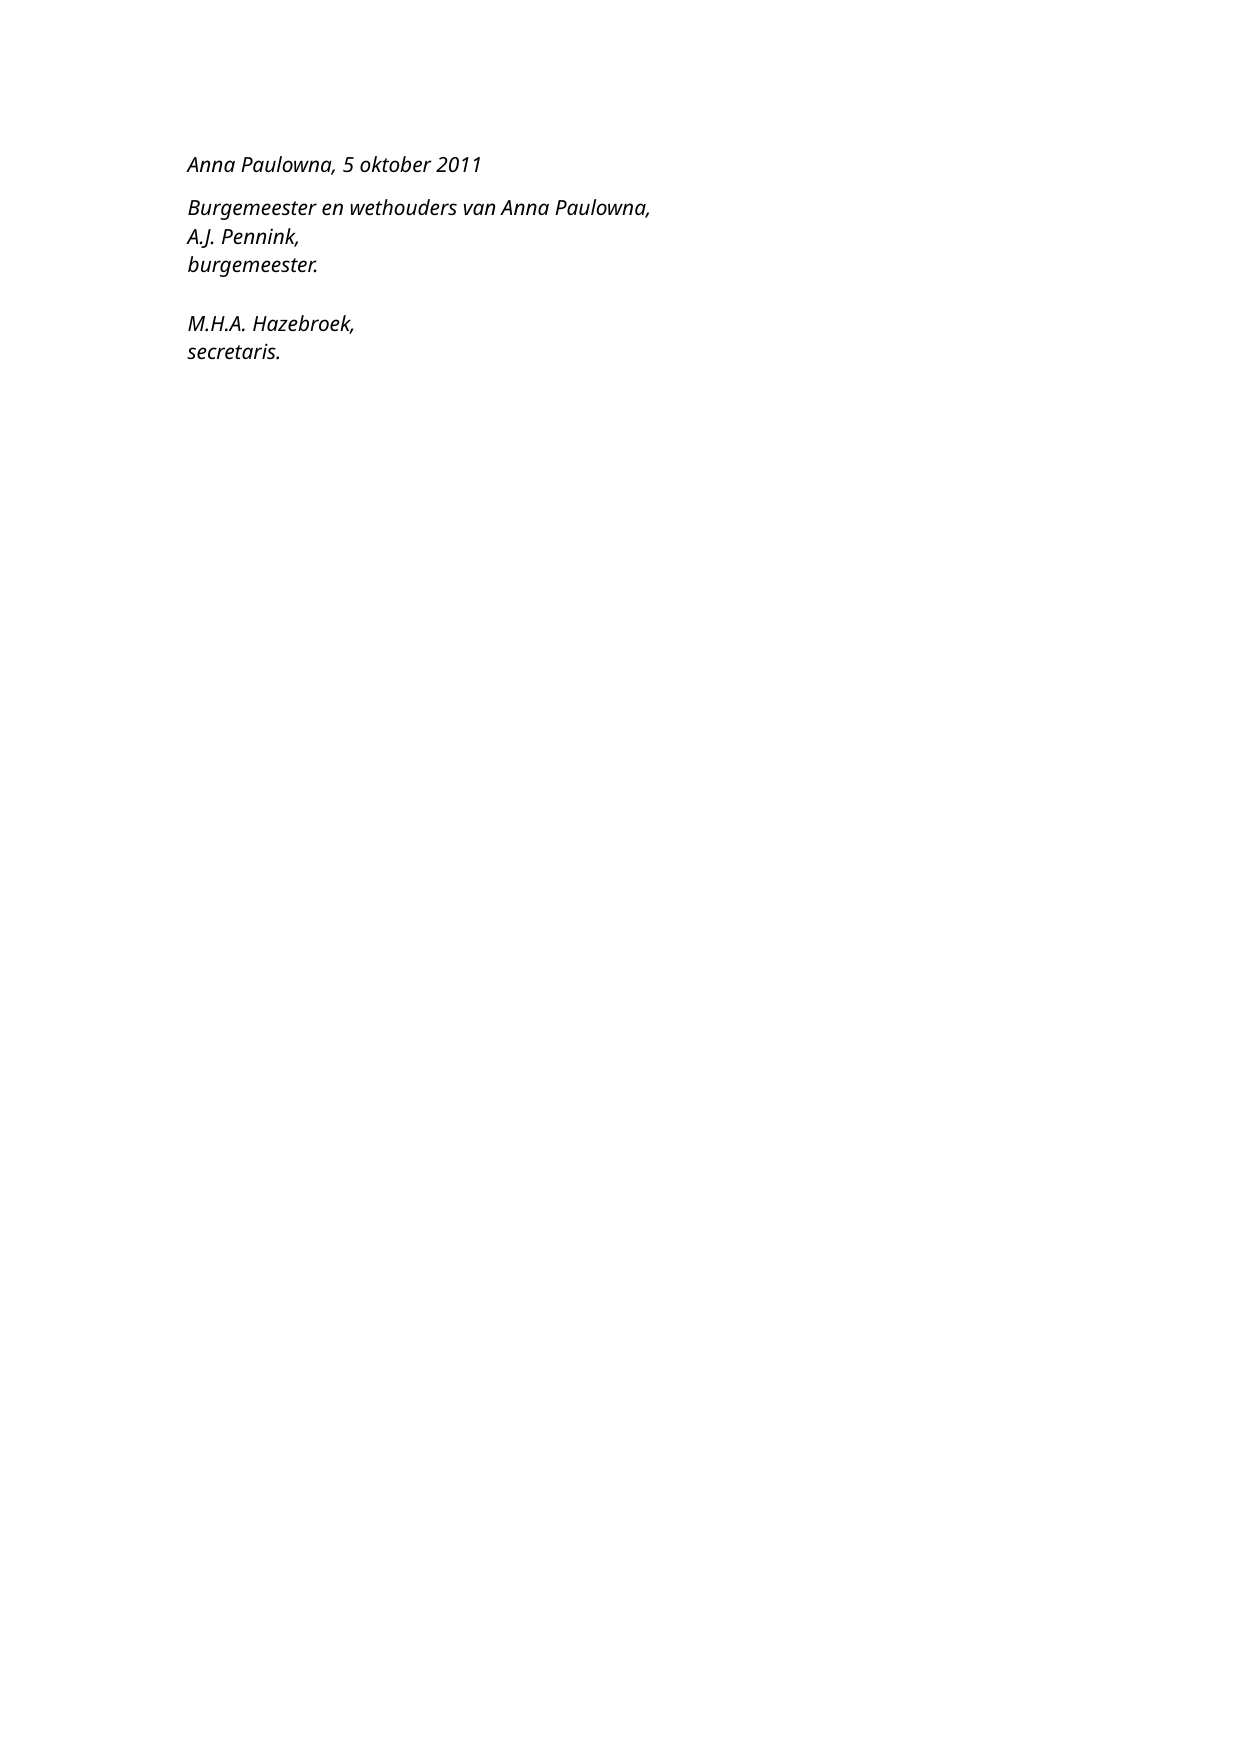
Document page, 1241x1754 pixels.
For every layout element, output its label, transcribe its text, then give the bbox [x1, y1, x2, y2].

text burgemeester. [187, 250, 1053, 279]
text secretaris. [187, 337, 1053, 366]
text M.H.A. Hazebroek, [187, 309, 1053, 337]
text A.J. Pennink, [187, 222, 1053, 250]
text Anna Paulowna, 5 oktober 2011 [187, 150, 1053, 178]
text Burgemeester en wethouders van Anna Paulowna, [187, 193, 1053, 222]
